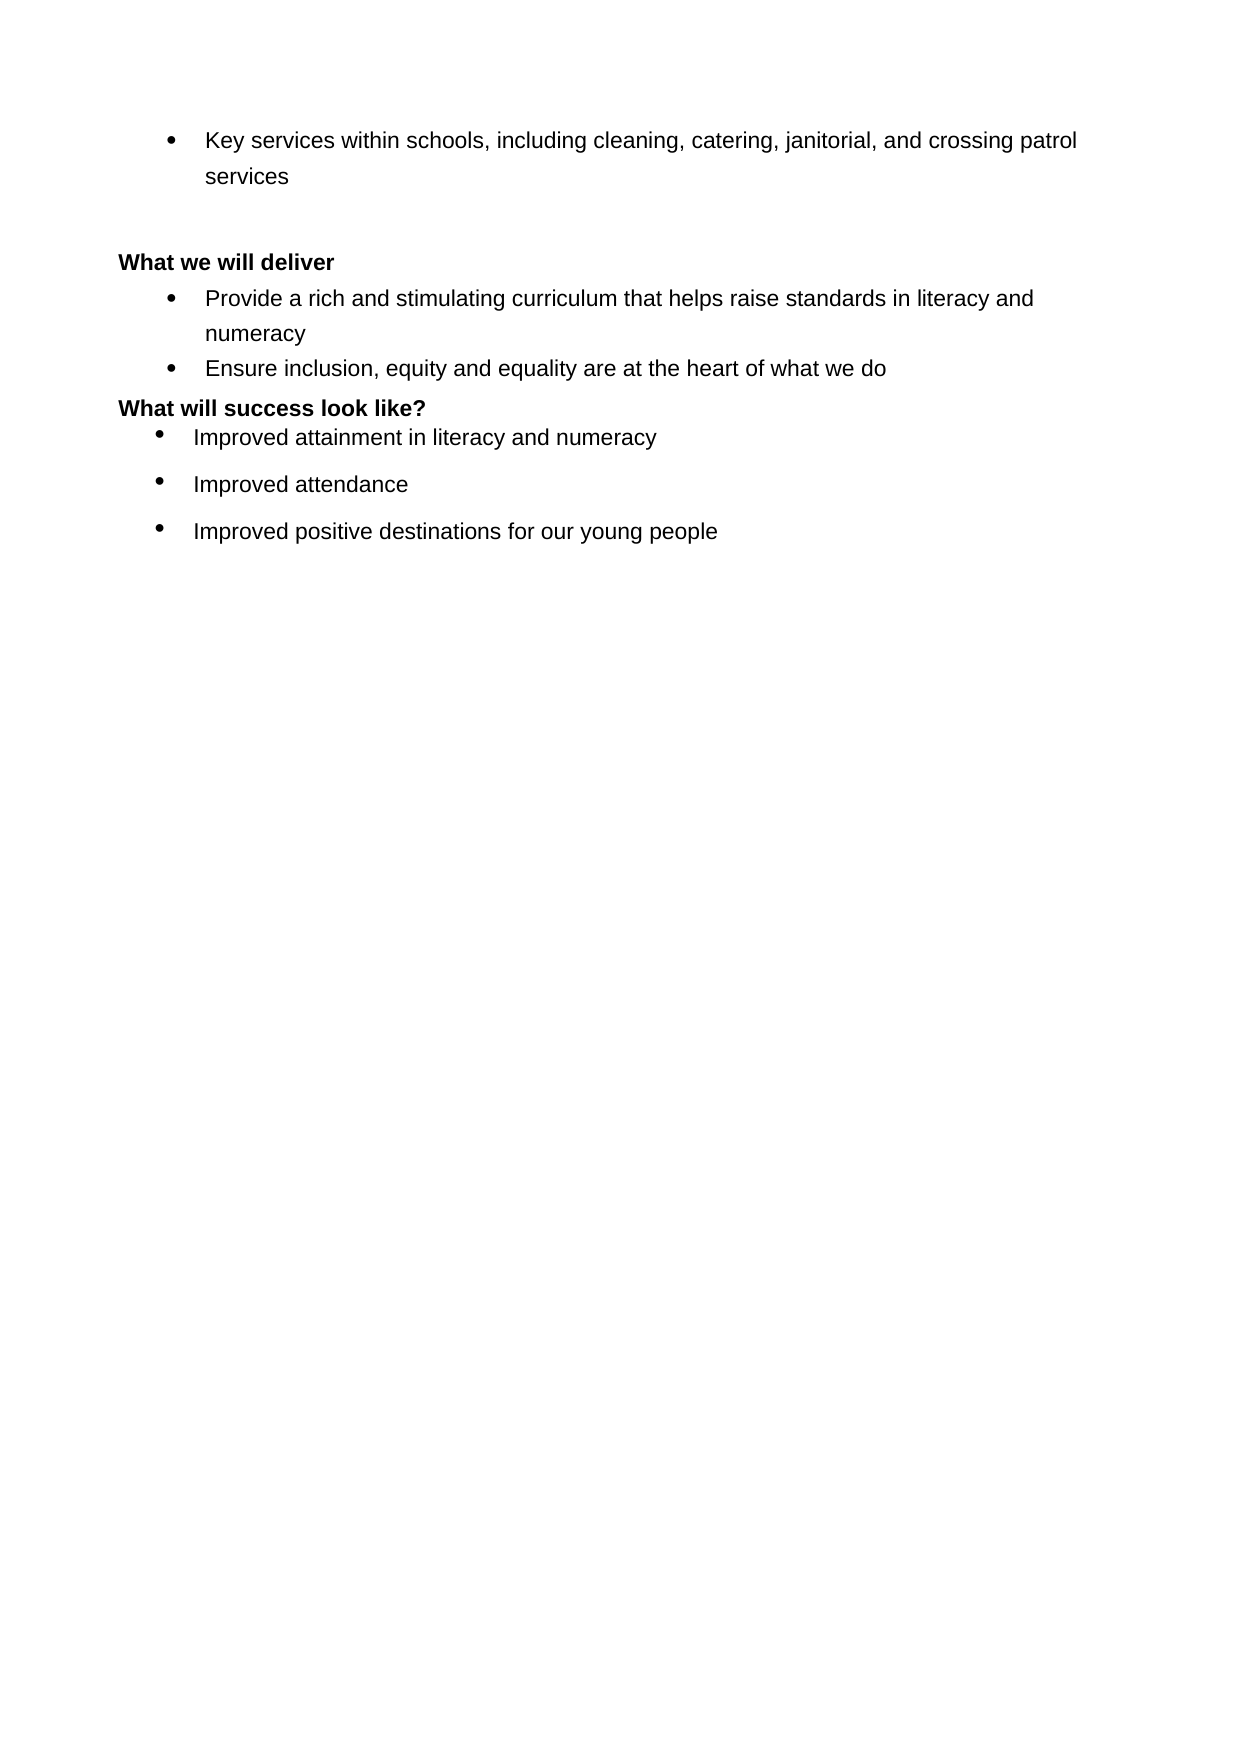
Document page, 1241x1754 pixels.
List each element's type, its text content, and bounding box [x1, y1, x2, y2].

list Key services within schools, including cleaning, catering, janitorial, and crossing patrol services [167, 118, 1122, 189]
subtitle What we will deliver [118, 240, 1122, 275]
subtitle What will success look like? [118, 386, 1122, 421]
list Improved positive destinations for our young people [156, 515, 1122, 544]
list Improved attendance [156, 468, 1122, 497]
list Improved attainment in literacy and numeracy [156, 421, 1122, 450]
list Provide a rich and stimulating curriculum that helps raise standards in literacy and numeracy [167, 275, 1122, 346]
list Ensure inclusion, equity and equality are at the heart of what we do [167, 346, 1122, 382]
